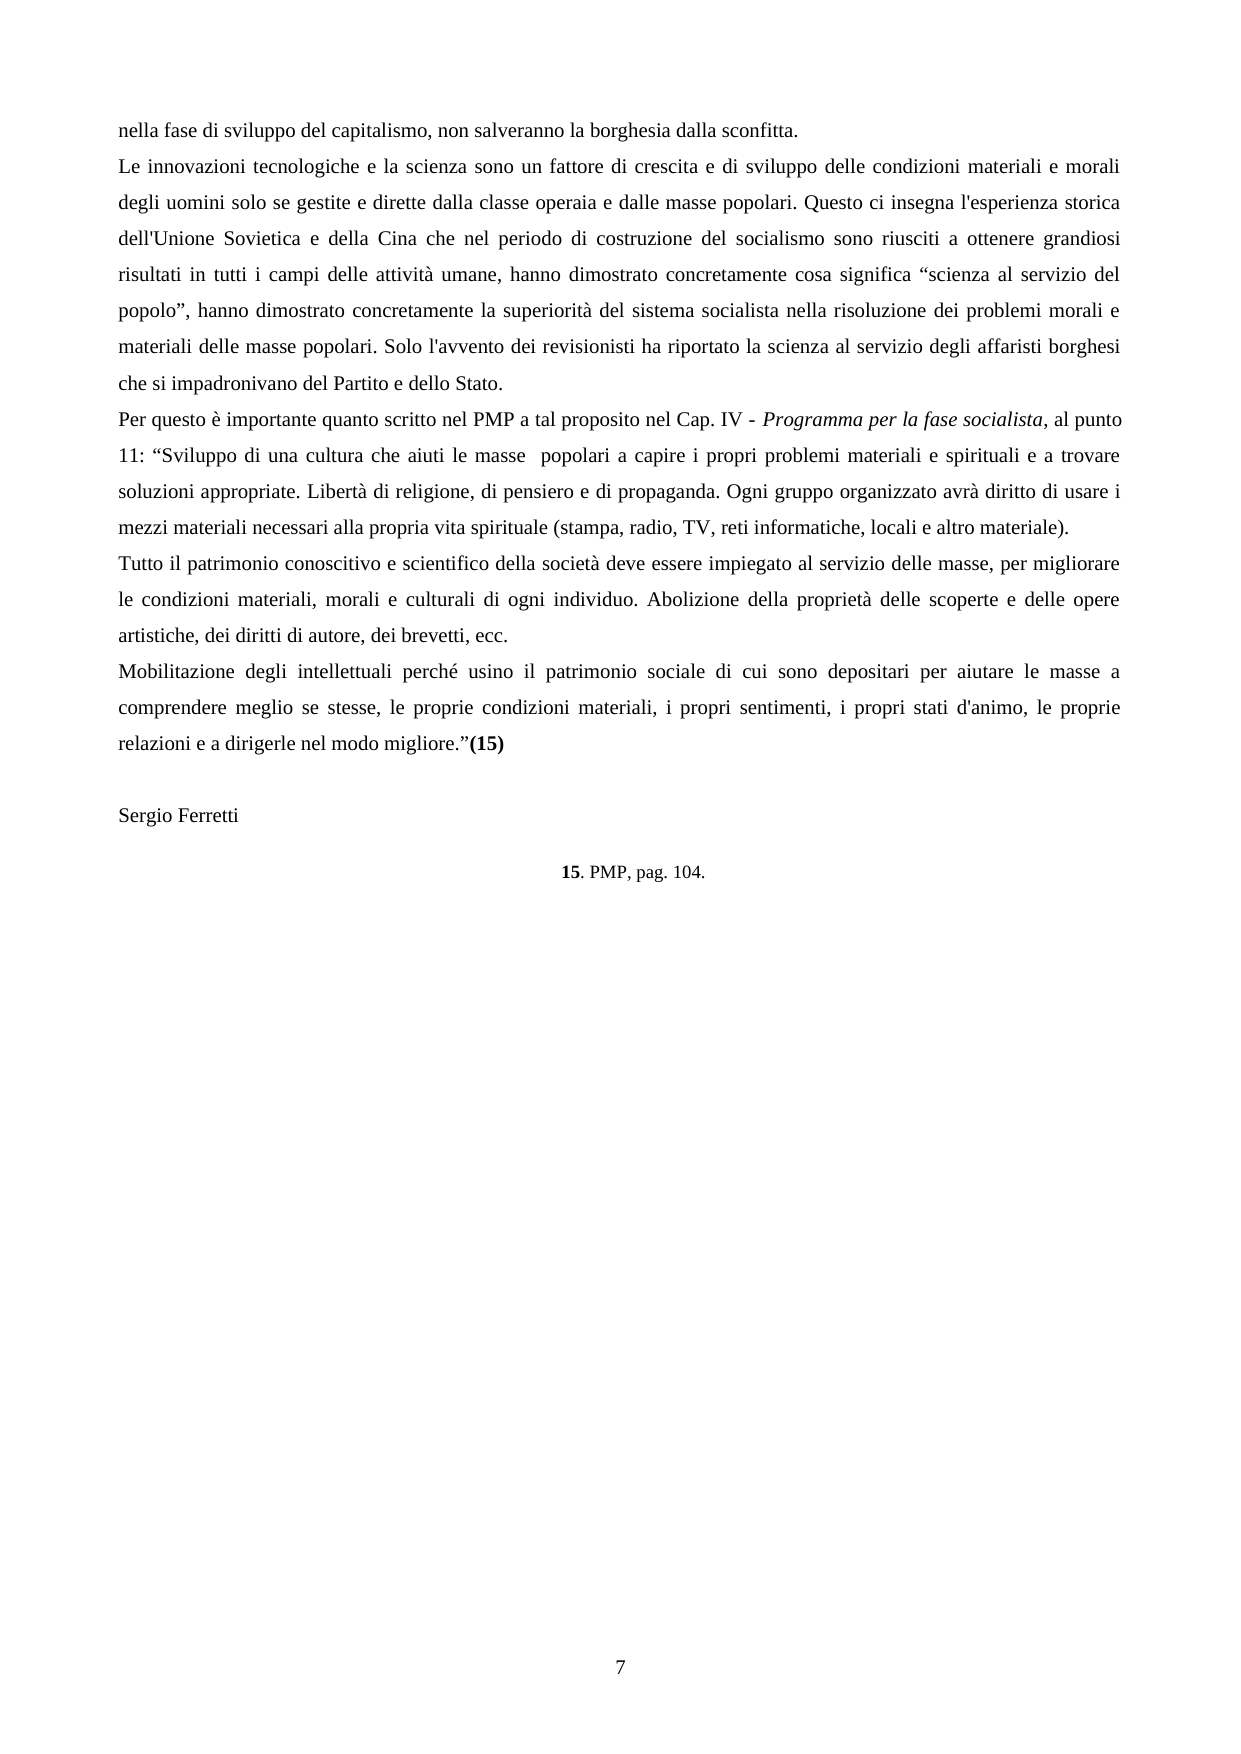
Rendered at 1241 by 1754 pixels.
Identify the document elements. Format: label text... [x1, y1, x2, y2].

text nella fase di sviluppo del capitalismo, non salveranno la borghesia dalla sconfitta. [118, 118, 1122, 142]
text Per questo è importante quanto scritto nel PMP a tal proposito nel Cap. IV - Programma per la fase socialista, al punto 11: “Sviluppo di una cultura che aiuti le masse popolari a capire i propri problemi materiali e spirituali e a trovare soluzioni appropriate. Libertà di religione, di pensiero e di propaganda. Ogni gruppo organizzato avrà diritto di usare i mezzi materiali necessari alla propria vita spirituale (stampa, radio, TV, reti informatiche, locali e altro materiale). [118, 406, 1122, 539]
text Sergio Ferretti [118, 803, 1122, 827]
text Mobilitazione degli intellettuali perché usino il patrimonio sociale di cui sono depositari per aiutare le masse a comprendere meglio se stesse, le proprie condizioni materiali, i propri sentimenti, i propri stati d'animo, le proprie relazioni e a dirigerle nel modo migliore.”(15) [118, 659, 1122, 755]
text Tutto il patrimonio conoscitivo e scientifico della società deve essere impiegato al servizio delle masse, per migliorare le condizioni materiali, morali e culturali di ogni individuo. Abolizione della proprietà delle scoperte e delle opere artistiche, dei diritti di autore, dei brevetti, ecc. [118, 551, 1122, 647]
text 15. PMP, pag. 104. [561, 861, 1122, 882]
text Le innovazioni tecnologiche e la scienza sono un fattore di crescita e di sviluppo delle condizioni materiali e morali degli uomini solo se gestite e dirette dalla classe operaia e dalle masse popolari. Questo ci insegna l'esperienza storica dell'Unione Sovietica e della Cina che nel periodo di costruzione del socialismo sono riusciti a ottenere grandiosi risultati in tutti i campi delle attività umane, hanno dimostrato concretamente cosa significa “scienza al servizio del popolo”, hanno dimostrato concretamente la superiorità del sistema socialista nella risoluzione dei problemi morali e materiali delle masse popolari. Solo l'avvento dei revisionisti ha riportato la scienza al servizio degli affaristi borghesi che si impadronivano del Partito e dello Stato. [118, 154, 1122, 394]
